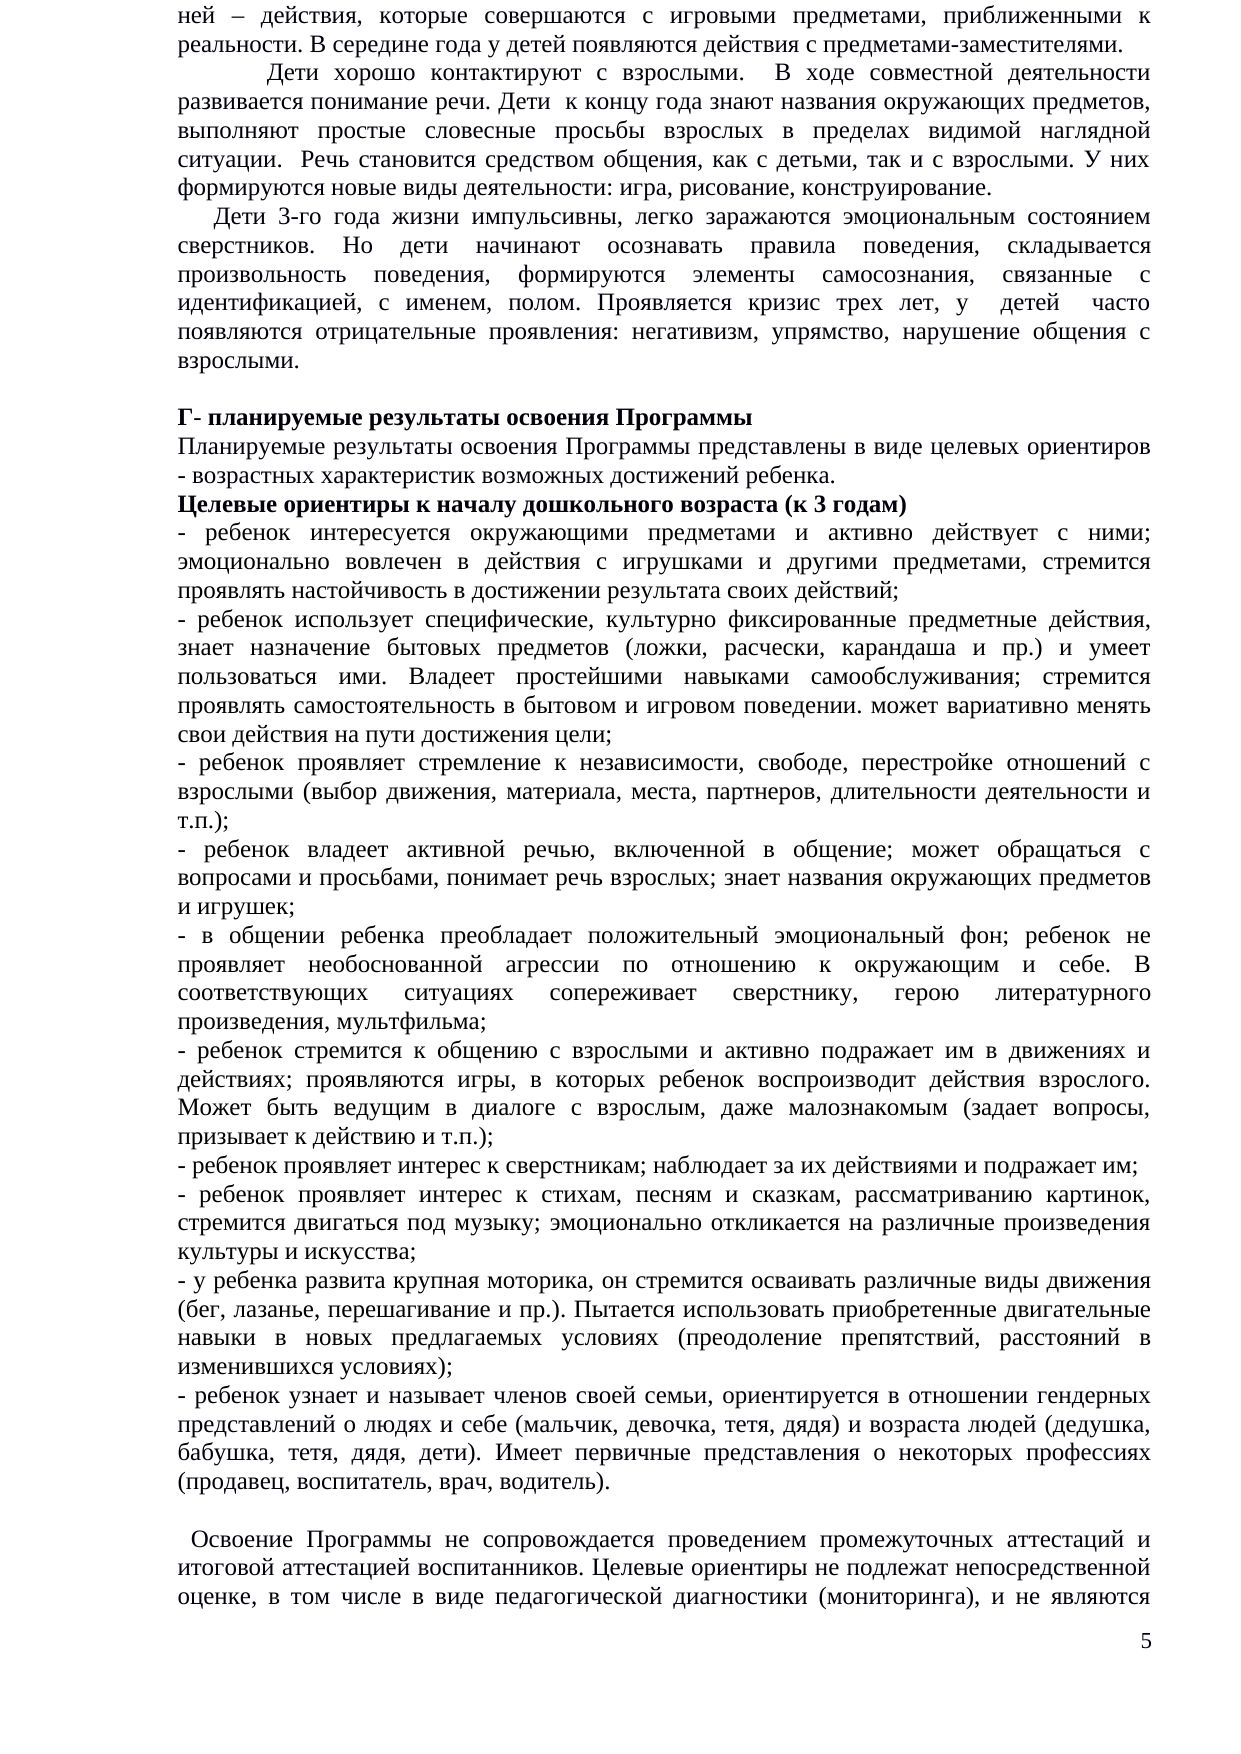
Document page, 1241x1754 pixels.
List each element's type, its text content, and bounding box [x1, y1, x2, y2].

text - ребенок стремится к общению с взрослыми и активно подражает им в движениях и действиях; проявляются игры, в которых ребенок воспроизводит действия взрослого. Может быть ведущим в диалоге с взрослым, даже малознакомым (задает вопросы, призывает к действию и т.п.); [177, 1035, 1152, 1150]
text ней – действия, которые совершаются с игровыми предметами, приближенными к реальности. В середине года у детей появляются действия с предметами-заместителями. [177, 0, 1152, 57]
text - ребенок интересуется окружающими предметами и активно действует с ними; эмоционально вовлечен в действия с игрушками и другими предметами, стремится проявлять настойчивость в достижении результата своих действий; [177, 517, 1152, 604]
text - ребенок узнает и называет членов своей семьи, ориентируется в отношении гендерных представлений о людях и себе (мальчик, девочка, тетя, дядя) и возраста людей (дедушка, бабушка, тетя, дядя, дети). Имеет первичные представления о некоторых профессиях (продавец, воспитатель, врач, водитель). [177, 1380, 1152, 1495]
text Г- планируемые результаты освоения Программы [177, 402, 1152, 431]
text - ребенок проявляет интерес к сверстникам; наблюдает за их действиями и подражает им; [177, 1150, 1152, 1179]
text - у ребенка развита крупная моторика, он стремится осваивать различные виды движения (бег, лазанье, перешагивание и пр.). Пытается использовать приобретенные двигательные навыки в новых предлагаемых условиях (преодоление препятствий, расстояний в изменившихся условиях); [177, 1265, 1152, 1380]
text Дети 3-го года жизни импульсивны, легко заражаются эмоциональным состоянием сверстников. Но дети начинают осознавать правила поведения, складывается произвольность поведения, формируются элементы самосознания, связанные с идентификацией, с именем, полом. Проявляется кризис трех лет, у детей часто появляются отрицательные проявления: негативизм, упрямство, нарушение общения с взрослыми. [177, 201, 1152, 374]
text - ребенок владеет активной речью, включенной в общение; может обращаться с вопросами и просьбами, понимает речь взрослых; знает названия окружающих предметов и игрушек; [177, 834, 1152, 920]
text - ребенок использует специфические, культурно фиксированные предметные действия, знает назначение бытовых предметов (ложки, расчески, карандаша и пр.) и умеет пользоваться ими. Владеет простейшими навыками самообслуживания; стремится проявлять самостоятельность в бытовом и игровом поведении. может вариативно менять свои действия на пути достижения цели; [177, 604, 1152, 747]
text - ребенок проявляет стремление к независимости, свободе, перестройке отношений с взрослыми (выбор движения, материала, места, партнеров, длительности деятельности и т.п.); [177, 747, 1152, 834]
text Целевые ориентиры к началу дошкольного возраста (к 3 годам) [177, 489, 1152, 517]
text Планируемые результаты освоения Программы представлены в виде целевых ориентиров - возрастных характеристик возможных достижений ребенка. [177, 431, 1152, 489]
text Освоение Программы не сопровождается проведением промежуточных аттестаций и итоговой аттестацией воспитанников. Целевые ориентиры не подлежат непосредственной оценке, в том числе в виде педагогической диагностики (мониторинга), и не являются [177, 1524, 1152, 1610]
text - ребенок проявляет интерес к стихам, песням и сказкам, рассматриванию картинок, стремится двигаться под музыку; эмоционально откликается на различные произведения культуры и искусства; [177, 1179, 1152, 1265]
text Дети хорошо контактируют с взрослыми. В ходе совместной деятельности развивается понимание речи. Дети к концу года знают названия окружающих предметов, выполняют простые словесные просьбы взрослых в пределах видимой наглядной ситуации. Речь становится средством общения, как с детьми, так и с взрослыми. У них формируются новые виды деятельности: игра, рисование, конструирование. [177, 57, 1152, 201]
text - в общении ребенка преобладает положительный эмоциональный фон; ребенок не проявляет необоснованной агрессии по отношению к окружающим и себе. В соответствующих ситуациях сопереживает сверстнику, герою литературного произведения, мультфильма; [177, 920, 1152, 1035]
